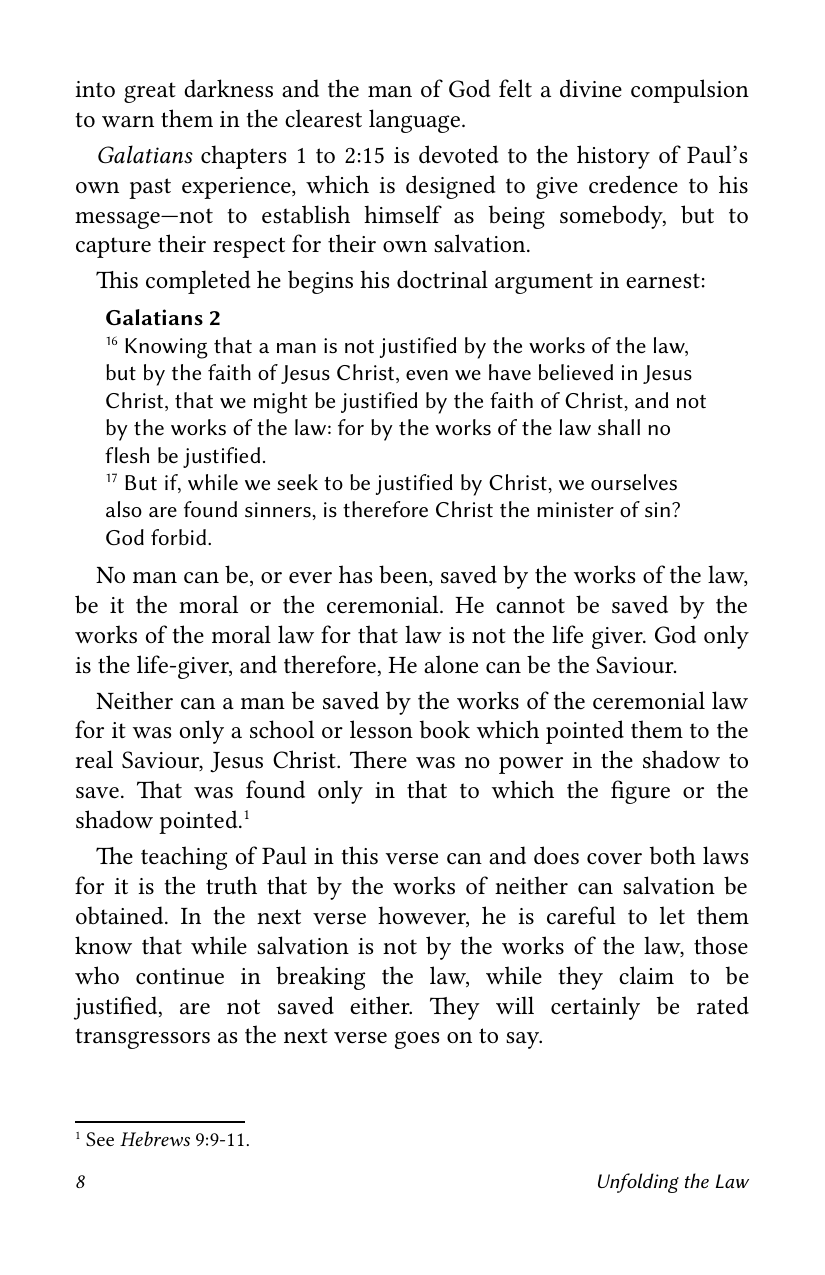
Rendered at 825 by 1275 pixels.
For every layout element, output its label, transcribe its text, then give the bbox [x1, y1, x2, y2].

text The teaching of Paul in this verse can and does cover both laws for it is the truth that by the works of neither can salvation be obtained. In the next verse however, he is careful to let them know that while salvation is not by the works of the law, those who continue in breaking the law, while they claim to be justified, are not saved either. They will certainly be rated transgressors as the next verse goes on to say. [75, 842, 750, 1050]
text See Hebrews 9:9-11. [75, 1128, 750, 1152]
text into great darkness and the man of God felt a divine compulsion to warn them in the clearest language. [75, 75, 750, 133]
text 16 Knowing that a man is not justified by the works of the law, but by the faith of Jesus Christ, even we have believed in Jesus Christ, that we might be justified by the faith of Christ, and not by the works of the law: for by the works of the law shall no flesh be justified. [105, 333, 720, 469]
text This completed he begins his doctrinal argument in earnest: [75, 266, 750, 295]
text Galatians 2 [105, 305, 750, 331]
text Galatians chapters 1 to 2:15 is devoted to the history of Paul’s own past experience, which is designed to give credence to his message—not to establish himself as being somebody, but to capture their respect for their own salvation. [75, 141, 750, 259]
text No man can be, or ever has been, saved by the works of the law, be it the moral or the ceremonial. He cannot be saved by the works of the moral law for that law is not the life giver. God only is the life-giver, and therefore, He alone can be the Saviour. [75, 561, 750, 679]
text 17 But if, while we seek to be justified by Christ, we ourselves also are found sinners, is therefore Christ the minister of sin? God forbid. [105, 470, 720, 551]
text Neither can a man be saved by the works of the ceremonial law for it was only a school or lesson book which pointed them to the real Saviour, Jesus Christ. There was no power in the shadow to save. That was found only in that to which the figure or the shadow pointed. [75, 687, 750, 835]
